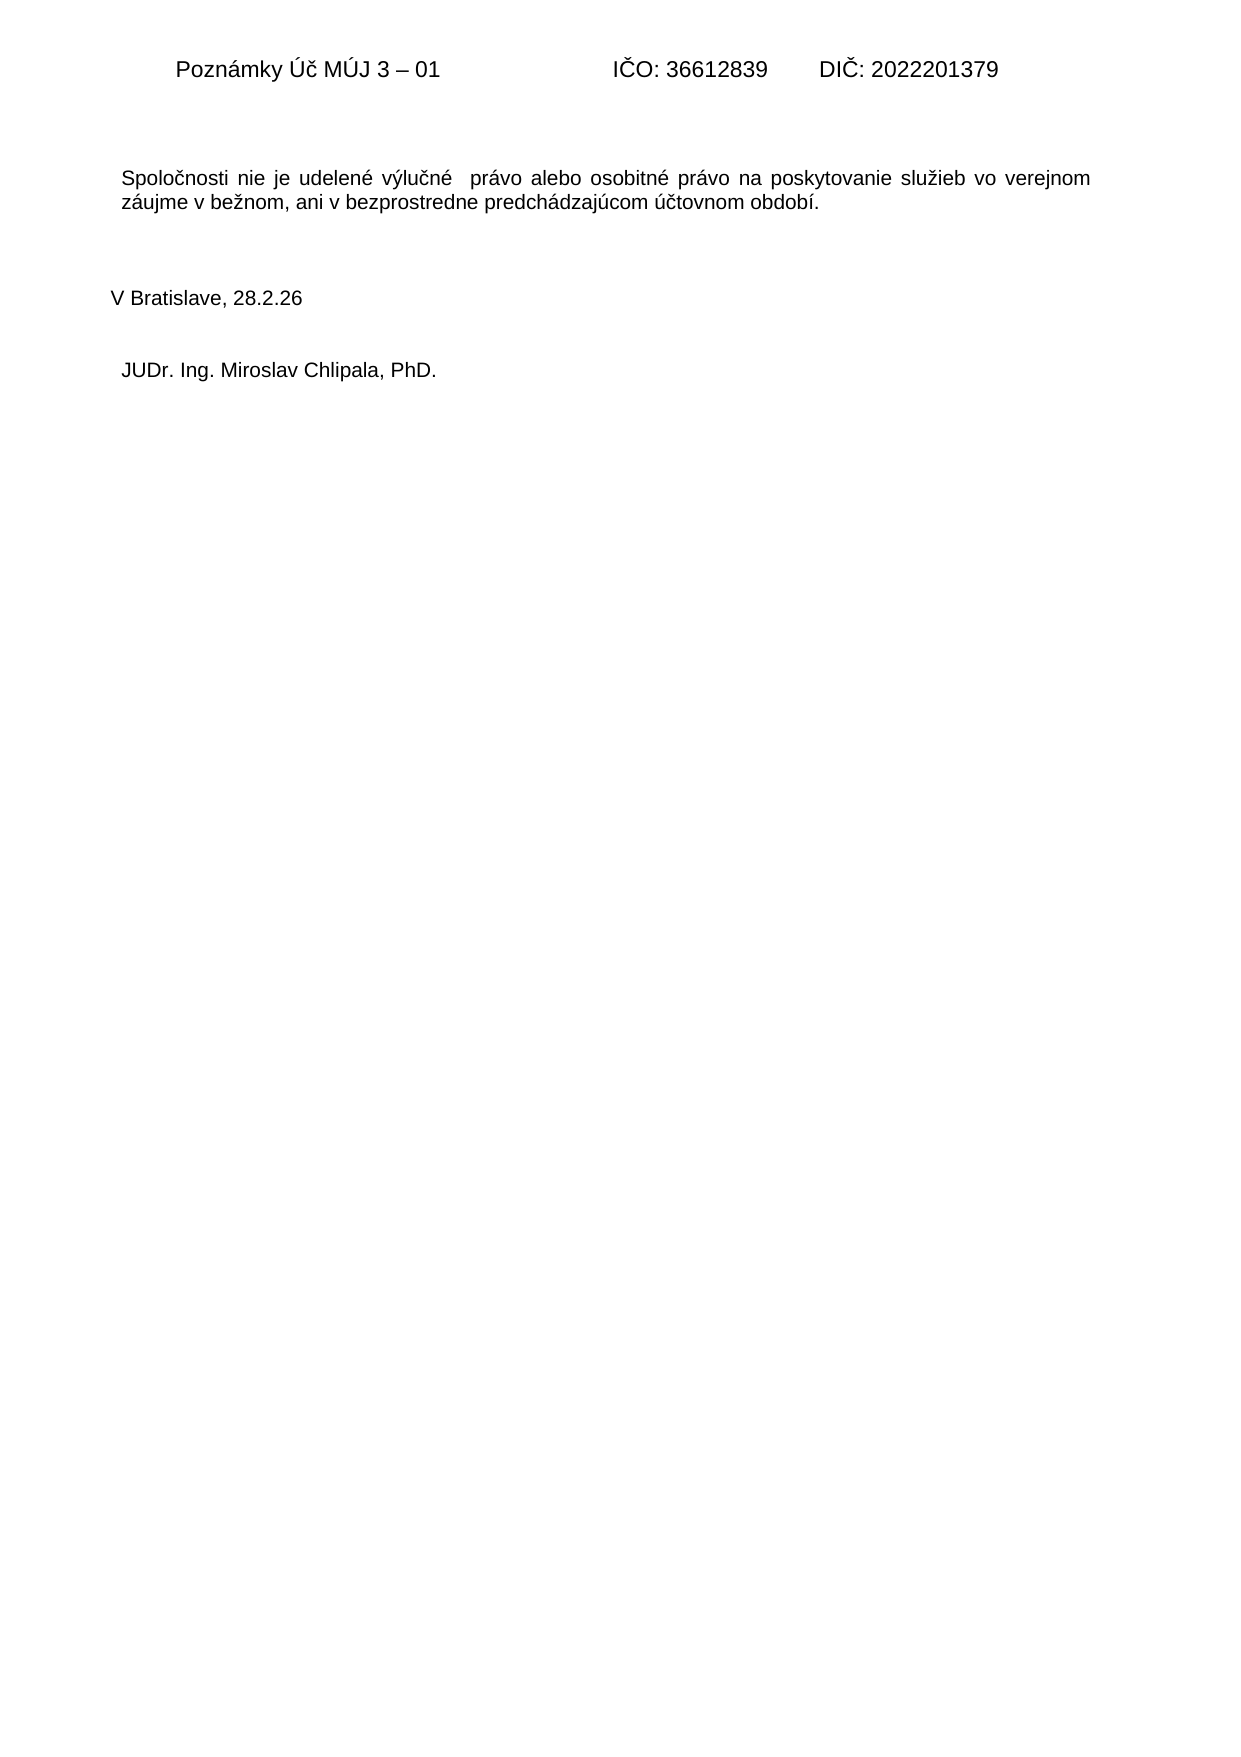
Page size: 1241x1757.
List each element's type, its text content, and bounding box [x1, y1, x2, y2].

text JUDr. Ing. Miroslav Chlipala, PhD. [121, 358, 1093, 382]
text V Bratislave, 28.2.26 [110, 286, 1093, 310]
text Spoločnosti nie je udelené výlučné právo alebo osobitné právo na poskytovanie služieb vo verejnom záujme v bežnom, ani v bezprostredne predchádzajúcom účtovnom období. [121, 166, 1093, 214]
